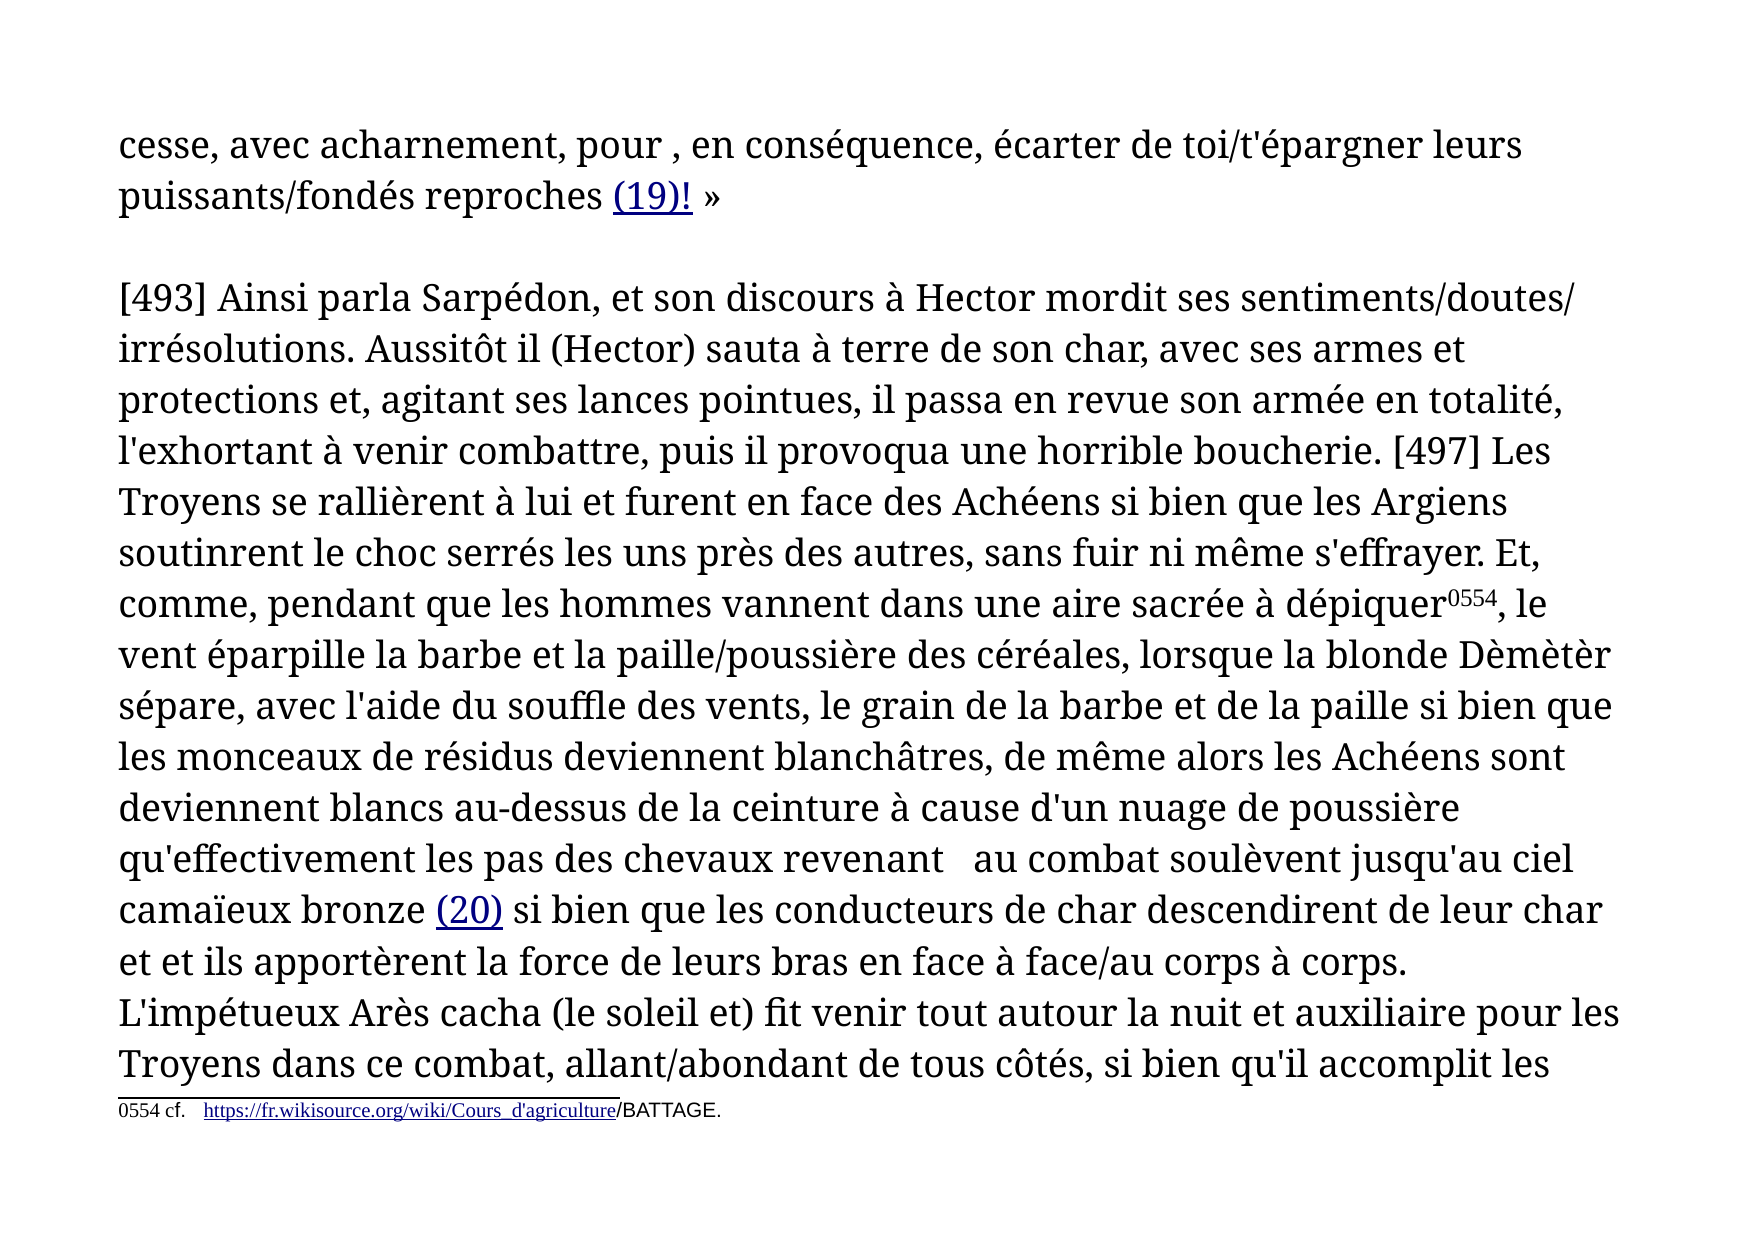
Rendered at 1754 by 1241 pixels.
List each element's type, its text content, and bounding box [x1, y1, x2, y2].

text cf. https://fr.wikisource.org/wiki/Cours_d'agriculture/BATTAGE. [118, 1098, 1636, 1122]
text [493] Ainsi parla Sarpédon, et son discours à Hector mordit ses sentiments/doutes/ irrésolutions. Aussitôt il (Hector) sauta à terre de son char, avec ses armes et protections et, agitant ses lances pointues, il passa en revue son armée en totalité, l'exhortant à venir combattre, puis il provoqua une horrible boucherie. [497] Les Troyens se rallièrent à lui et furent en face des Achéens si bien que les Argiens soutinrent le choc serrés les uns près des autres, sans fuir ni même s'effrayer. Et, comme, pendant que les hommes vannent dans une aire sacrée à dépiquer, le vent éparpille la barbe et la paille/poussière des céréales, lorsque la blonde Dèmètèr sépare, avec l'aide du souffle des vents, le grain de la barbe et de la paille si bien que les monceaux de résidus deviennent blanchâtres, de même alors les Achéens sont deviennent blancs au-dessus de la ceinture à cause d'un nuage de poussière qu'effectivement les pas des chevaux revenant au combat soulèvent jusqu'au ciel camaïeux bronze (20) si bien que les conducteurs de char descendirent de leur char et et ils apportèrent la force de leurs bras en face à face/au corps à corps. [118, 271, 1636, 986]
text L'impétueux Arès cacha (le soleil et) fit venir tout autour la nuit et auxiliaire pour les Troyens dans ce combat, allant/abondant de tous côtés, si bien qu'il accomplit les [118, 986, 1636, 1088]
text cesse, avec acharnement, pour , en conséquence, écarter de toi/t'épargner leurs puissants/fondés reproches (19)! » [118, 118, 1636, 220]
